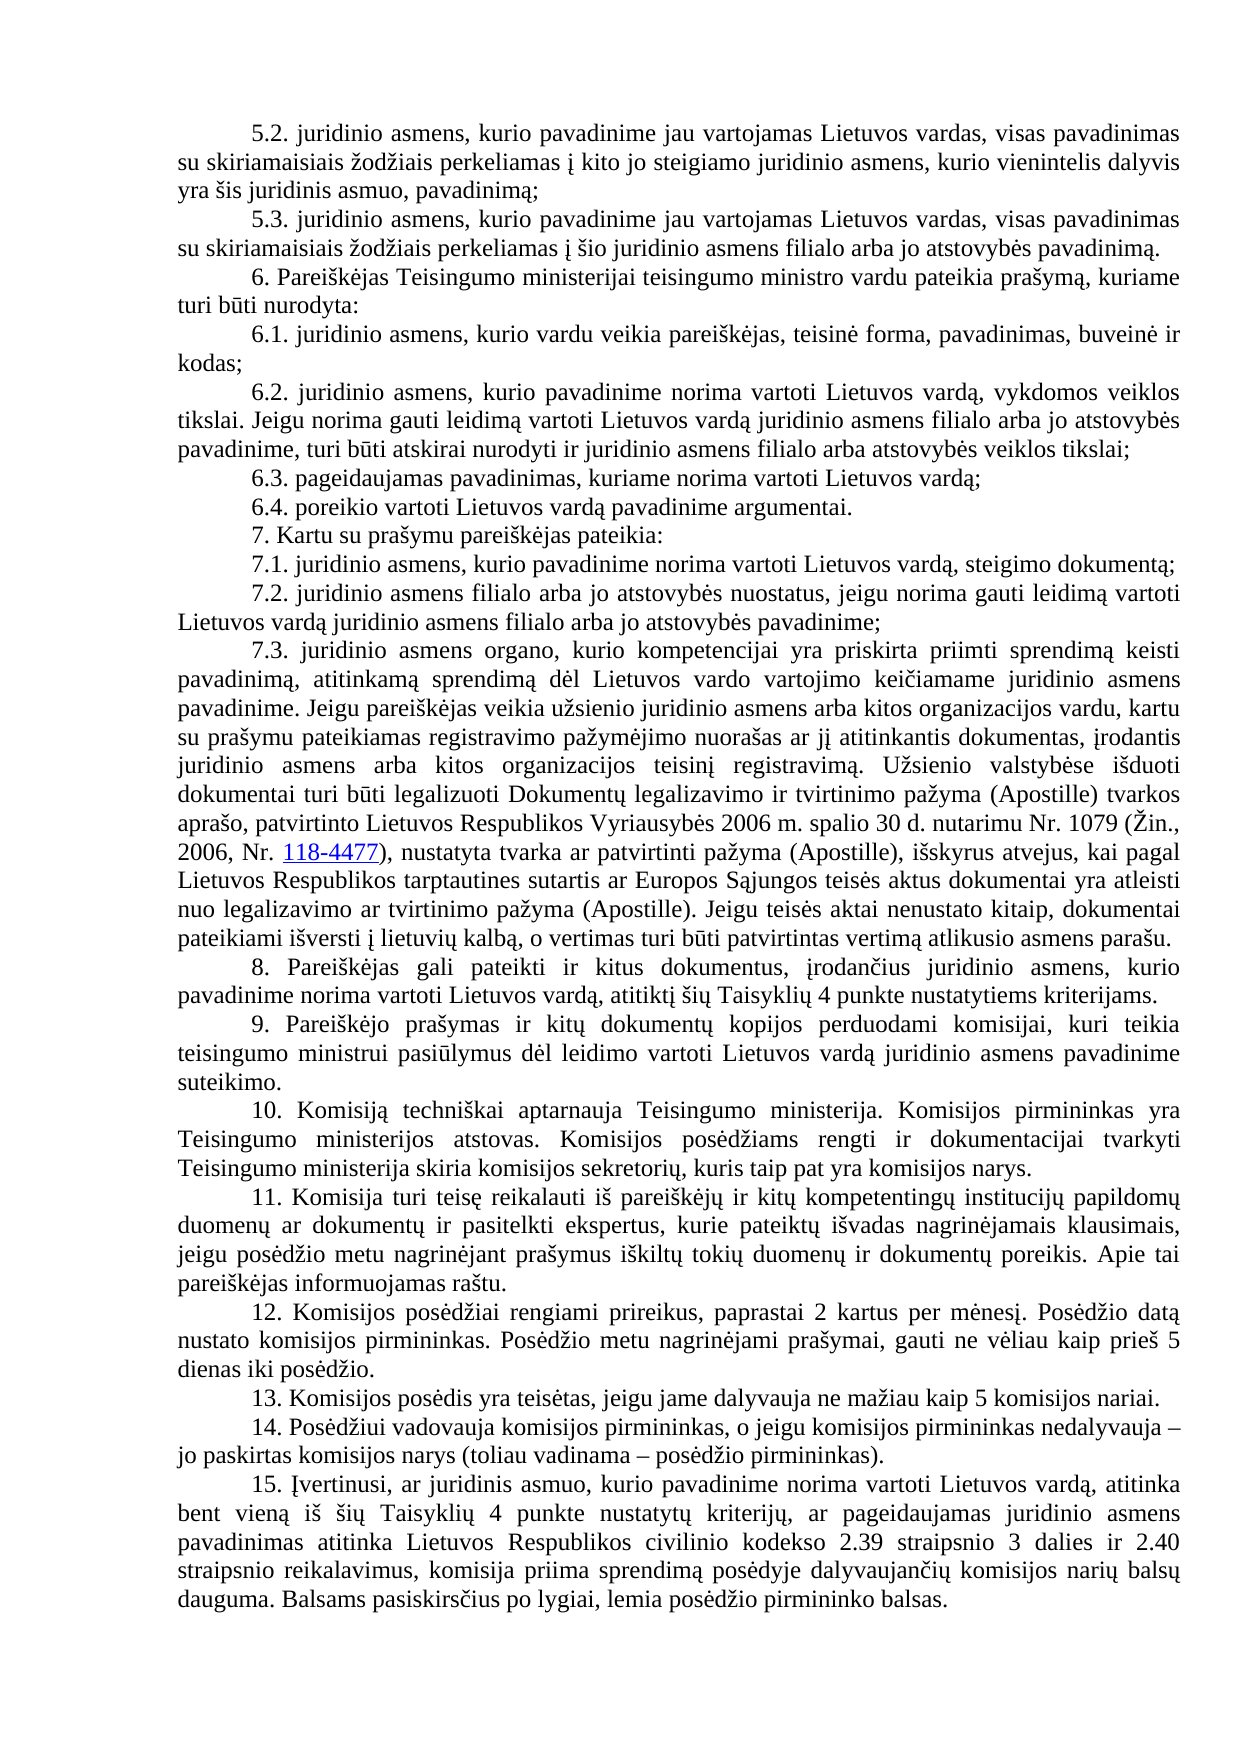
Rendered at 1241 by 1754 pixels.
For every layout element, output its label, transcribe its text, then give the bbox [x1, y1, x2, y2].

text 6.2. juridinio asmens, kurio pavadinime norima vartoti Lietuvos vardą, vykdomos veiklos tikslai. Jeigu norima gauti leidimą vartoti Lietuvos vardą juridinio asmens filialo arba jo atstovybės pavadinime, turi būti atskirai nurodyti ir juridinio asmens filialo arba atstovybės veiklos tikslai; [177, 377, 1181, 463]
text 13. Komisijos posėdis yra teisėtas, jeigu jame dalyvauja ne mažiau kaip 5 komisijos nariai. [177, 1383, 1181, 1412]
text 6.4. poreikio vartoti Lietuvos vardą pavadinime argumentai. [177, 492, 1181, 521]
text 6. Pareiškėjas Teisingumo ministerijai teisingumo ministro vardu pateikia prašymą, kuriame turi būti nurodyta: [177, 262, 1181, 319]
text 7.1. juridinio asmens, kurio pavadinime norima vartoti Lietuvos vardą, steigimo dokumentą; [177, 549, 1181, 578]
text 15. Įvertinusi, ar juridinis asmuo, kurio pavadinime norima vartoti Lietuvos vardą, atitinka bent vieną iš šių Taisyklių 4 punkte nustatytų kriterijų, ar pageidaujamas juridinio asmens pavadinimas atitinka Lietuvos Respublikos civilinio kodekso 2.39 straipsnio 3 dalies ir 2.40 straipsnio reikalavimus, komisija priima sprendimą posėdyje dalyvaujančių komisijos narių balsų dauguma. Balsams pasiskirsčius po lygiai, lemia posėdžio pirmininko balsas. [177, 1469, 1181, 1613]
text 6.3. pageidaujamas pavadinimas, kuriame norima vartoti Lietuvos vardą; [177, 463, 1181, 492]
text 7.3. juridinio asmens organo, kurio kompetencijai yra priskirta priimti sprendimą keisti pavadinimą, atitinkamą sprendimą dėl Lietuvos vardo vartojimo keičiamame juridinio asmens pavadinime. Jeigu pareiškėjas veikia užsienio juridinio asmens arba kitos organizacijos vardu, kartu su prašymu pateikiamas registravimo pažymėjimo nuorašas ar jį atitinkantis dokumentas, įrodantis juridinio asmens arba kitos organizacijos teisinį registravimą. Užsienio valstybėse išduoti dokumentai turi būti legalizuoti Dokumentų legalizavimo ir tvirtinimo pažyma (Apostille) tvarkos aprašo, patvirtinto Lietuvos Respublikos Vyriausybės 2006 m. spalio 30 d. nutarimu Nr. 1079 (Žin., 2006, Nr. 118-4477), nustatyta tvarka ar patvirtinti pažyma (Apostille), išskyrus atvejus, kai pagal Lietuvos Respublikos tarptautines sutartis ar Europos Sąjungos teisės aktus dokumentai yra atleisti nuo legalizavimo ar tvirtinimo pažyma (Apostille). Jeigu teisės aktai nenustato kitaip, dokumentai pateikiami išversti į lietuvių kalbą, o vertimas turi būti patvirtintas vertimą atlikusio asmens parašu. [177, 636, 1181, 952]
text 5.2. juridinio asmens, kurio pavadinime jau vartojamas Lietuvos vardas, visas pavadinimas su skiriamaisiais žodžiais perkeliamas į kito jo steigiamo juridinio asmens, kurio vienintelis dalyvis yra šis juridinis asmuo, pavadinimą; [177, 118, 1181, 204]
text 5.3. juridinio asmens, kurio pavadinime jau vartojamas Lietuvos vardas, visas pavadinimas su skiriamaisiais žodžiais perkeliamas į šio juridinio asmens filialo arba jo atstovybės pavadinimą. [177, 204, 1181, 262]
text 7.2. juridinio asmens filialo arba jo atstovybės nuostatus, jeigu norima gauti leidimą vartoti Lietuvos vardą juridinio asmens filialo arba jo atstovybės pavadinime; [177, 578, 1181, 636]
text 6.1. juridinio asmens, kurio vardu veikia pareiškėjas, teisinė forma, pavadinimas, buveinė ir kodas; [177, 319, 1181, 377]
text 8. Pareiškėjas gali pateikti ir kitus dokumentus, įrodančius juridinio asmens, kurio pavadinime norima vartoti Lietuvos vardą, atitiktį šių Taisyklių 4 punkte nustatytiems kriterijams. [177, 952, 1181, 1009]
text 12. Komisijos posėdžiai rengiami prireikus, paprastai 2 kartus per mėnesį. Posėdžio datą nustato komisijos pirmininkas. Posėdžio metu nagrinėjami prašymai, gauti ne vėliau kaip prieš 5 dienas iki posėdžio. [177, 1297, 1181, 1383]
text 14. Posėdžiui vadovauja komisijos pirmininkas, o jeigu komisijos pirmininkas nedalyvauja – jo paskirtas komisijos narys (toliau vadinama – posėdžio pirmininkas). [177, 1412, 1181, 1469]
text 11. Komisija turi teisę reikalauti iš pareiškėjų ir kitų kompetentingų institucijų papildomų duomenų ar dokumentų ir pasitelkti ekspertus, kurie pateiktų išvadas nagrinėjamais klausimais, jeigu posėdžio metu nagrinėjant prašymus iškiltų tokių duomenų ir dokumentų poreikis. Apie tai pareiškėjas informuojamas raštu. [177, 1182, 1181, 1297]
text 9. Pareiškėjo prašymas ir kitų dokumentų kopijos perduodami komisijai, kuri teikia teisingumo ministrui pasiūlymus dėl leidimo vartoti Lietuvos vardą juridinio asmens pavadinime suteikimo. [177, 1009, 1181, 1096]
text 7. Kartu su prašymu pareiškėjas pateikia: [177, 521, 1181, 549]
text 10. Komisiją techniškai aptarnauja Teisingumo ministerija. Komisijos pirmininkas yra Teisingumo ministerijos atstovas. Komisijos posėdžiams rengti ir dokumentacijai tvarkyti Teisingumo ministerija skiria komisijos sekretorių, kuris taip pat yra komisijos narys. [177, 1096, 1181, 1182]
